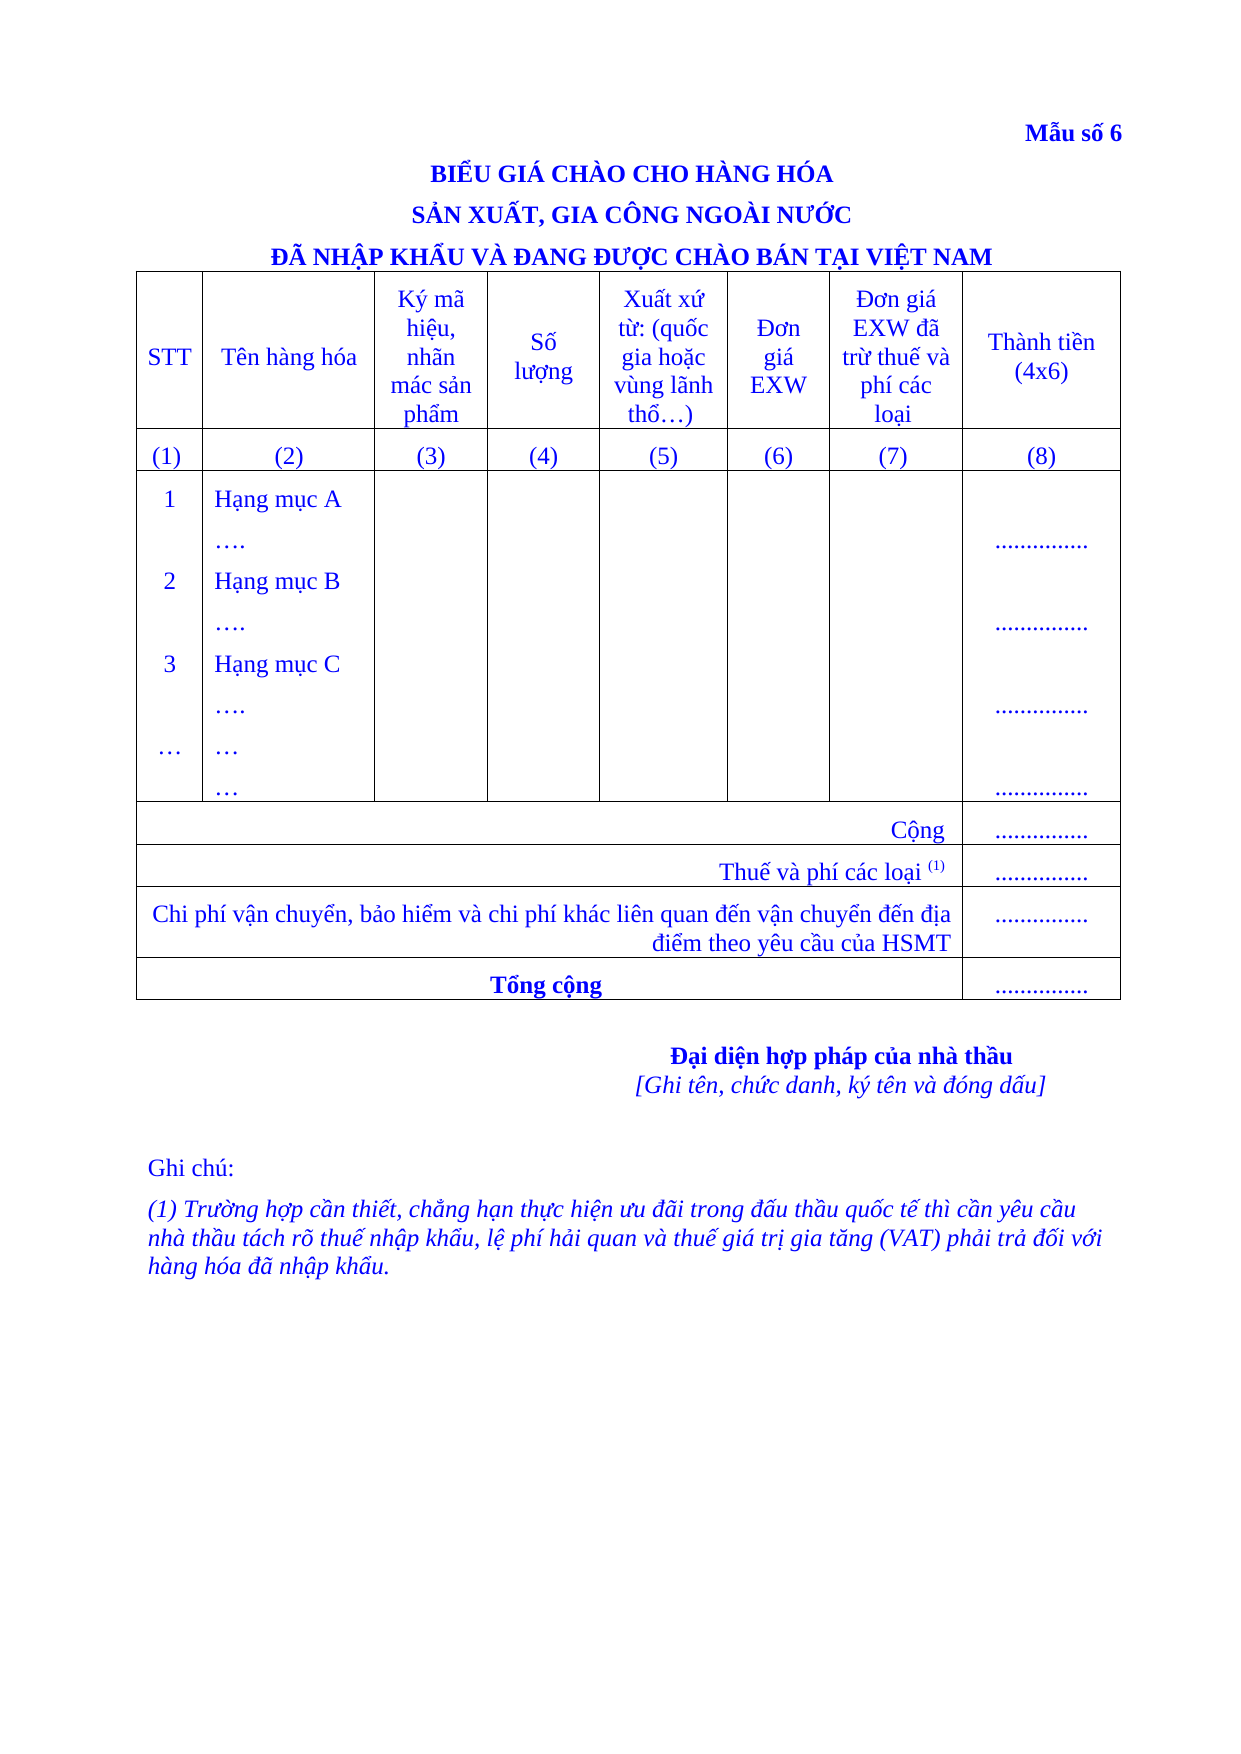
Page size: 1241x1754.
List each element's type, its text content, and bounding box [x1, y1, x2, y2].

table_cell (3) [375, 429, 487, 470]
table_cell Chi phí vận chuyển, bảo hiểm và chi phí khác liên quan đến vận chuyển đến địa điểm theo yêu cầu của HSMT [137, 887, 962, 957]
text BIỂU GIÁ CHÀO CHO HÀNG HÓA [148, 159, 1122, 188]
table_cell Cộng [137, 802, 962, 843]
table_cell (7) [830, 429, 962, 470]
text Ghi chú: [148, 1153, 1122, 1181]
table_cell (5) [600, 429, 727, 470]
table_cell [488, 471, 599, 801]
table_cell ............... [963, 802, 1120, 843]
table_header Thành tiền (4x6) [963, 272, 1120, 428]
table_cell Hạng mục A …. Hạng mục B …. Hạng mục C …. … … [203, 471, 374, 801]
table_cell (2) [203, 429, 374, 470]
table_header Tên hàng hóa [203, 272, 374, 428]
table_cell ............... [963, 887, 1120, 957]
table_cell (8) [963, 429, 1120, 470]
table_cell Tổng cộng [137, 958, 962, 999]
table_cell [600, 471, 727, 801]
text SẢN XUẤT, GIA CÔNG NGOÀI NƯỚC [148, 201, 1122, 229]
table_cell ............... [963, 958, 1120, 999]
text ĐÃ NHẬP KHẨU VÀ ĐANG ĐƯỢC CHÀO BÁN TẠI VIỆT NAM [148, 242, 1122, 271]
table_cell ............... [963, 845, 1120, 886]
text [Ghi tên, chức danh, ký tên và đóng dấu] [148, 1070, 1122, 1099]
table_header Đơn giá EXW đã trừ thuế và phí các loại [830, 272, 962, 428]
table_header Xuất xứ từ: (quốc gia hoặc vùng lãnh thổ…) [600, 272, 727, 428]
table_cell (4) [488, 429, 599, 470]
table_cell [830, 471, 962, 801]
table_cell Thuế và phí các loại (1) [137, 845, 962, 886]
table_cell [728, 471, 829, 801]
table_header Đơn giá EXW [728, 272, 829, 428]
table_cell (6) [728, 429, 829, 470]
text (1) Trường hợp cần thiết, chẳng hạn thực hiện ưu đãi trong đấu thầu quốc tế thì cần yêu cầu nhà thầu tách rõ thuế nhập khẩu, lệ phí hải quan và thuế giá trị gia tăng (VAT) phải trả đối với hàng hóa đã nhập khẩu. [148, 1194, 1122, 1280]
table_cell [375, 471, 487, 801]
table_header Số lượng [488, 272, 599, 428]
text Đại diện hợp pháp của nhà thầu [148, 1041, 1122, 1070]
table_cell (1) [137, 429, 202, 470]
table_cell 1 2 3 … [137, 471, 202, 801]
text Mẫu số 6 [148, 118, 1122, 147]
table_header Ký mã hiệu, nhãn mác sản phẩm [375, 272, 487, 428]
table_cell ............... ............... ............... ............... [963, 471, 1120, 801]
table_header STT [137, 272, 202, 428]
